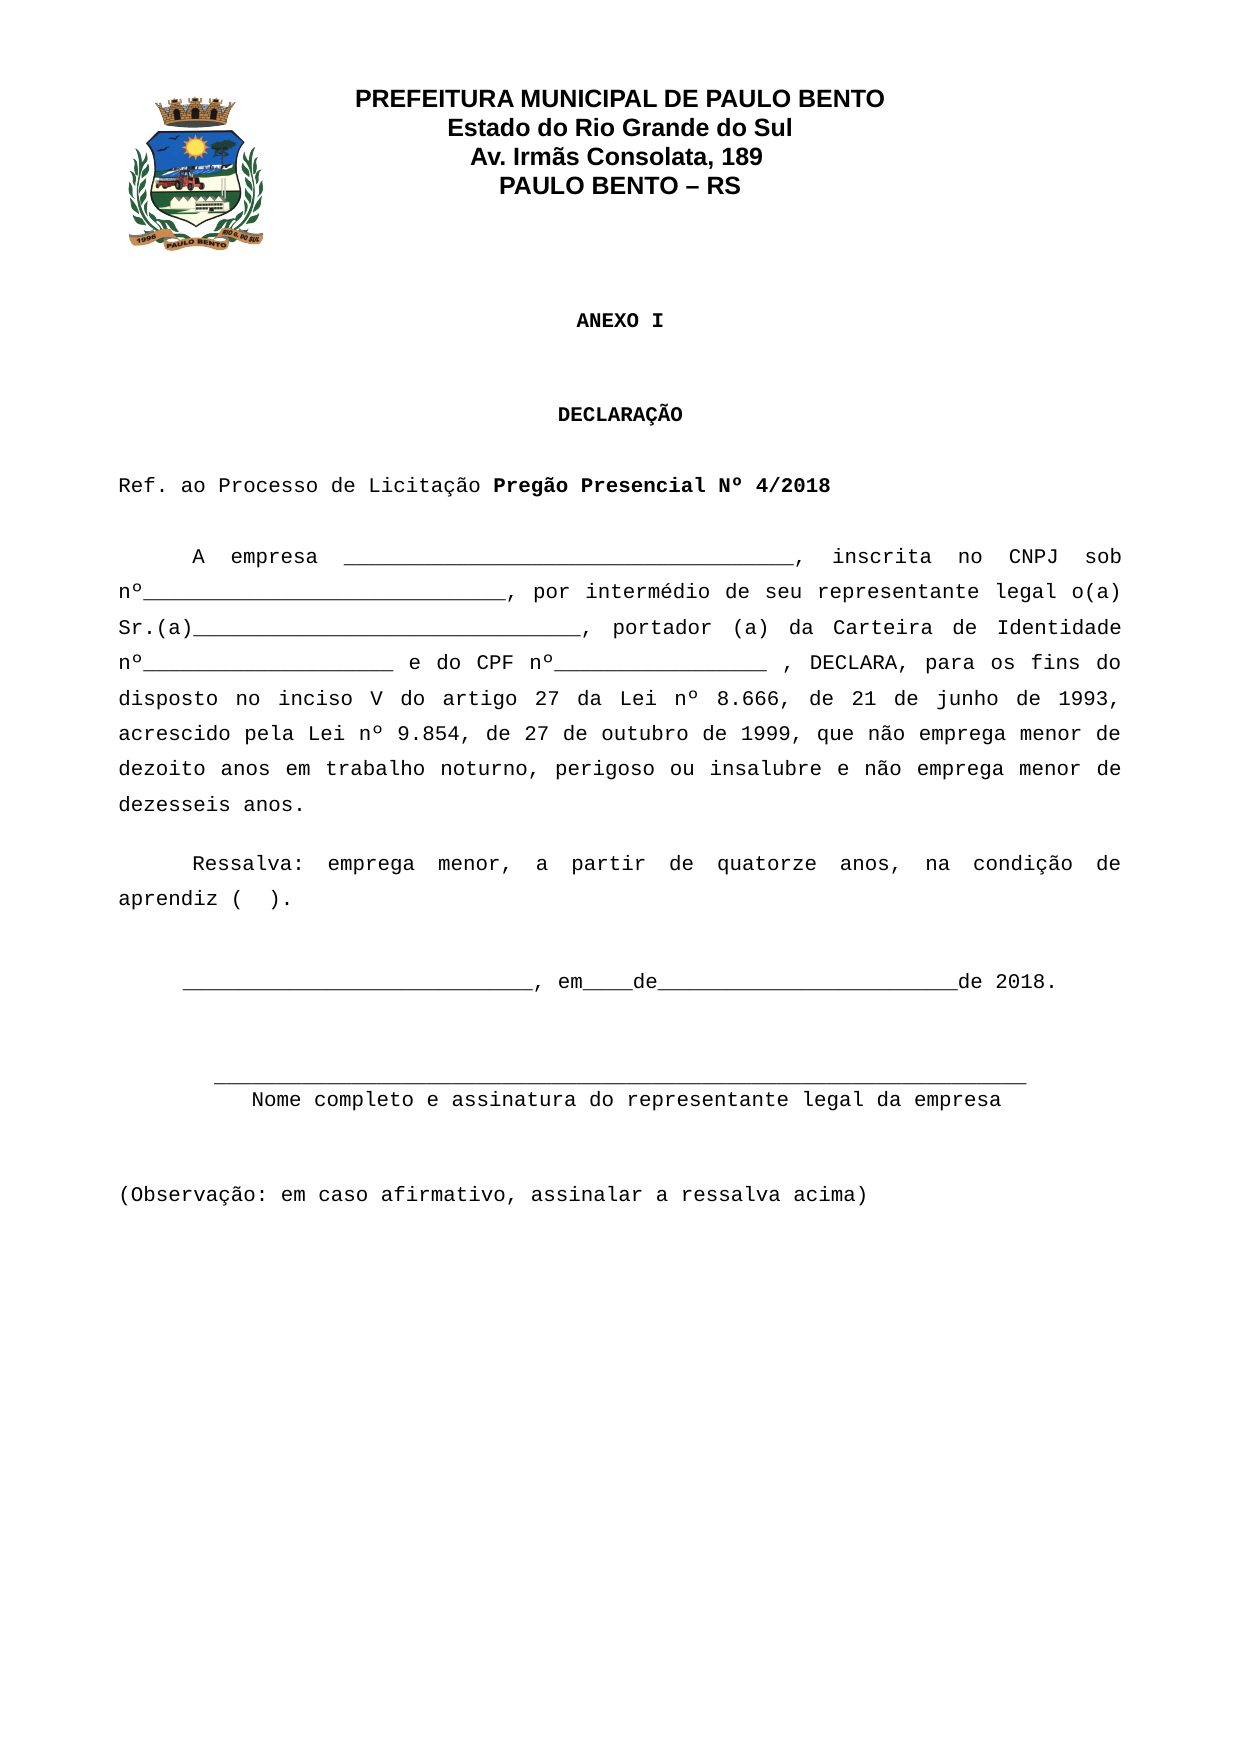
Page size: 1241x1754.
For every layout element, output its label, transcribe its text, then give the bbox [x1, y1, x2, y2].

text _________________________________________________________________ [118, 1066, 1122, 1089]
text ____________________________, em____de________________________de 2018. [118, 971, 1122, 994]
text DECLARAÇÃO [118, 404, 1122, 428]
text Nome completo e assinatura do representante legal da empresa [118, 1089, 1122, 1113]
picture [128, 96, 264, 251]
text Ressalva: emprega menor, a partir de quatorze anos, na condição de aprendiz ( ). [118, 853, 1122, 912]
text A empresa ____________________________________, inscrita no CNPJ sob nº_____________________________, por intermédio de seu representante legal o(a) Sr.(a)_______________________________, portador (a) da Carteira de Identidade nº____________________ e do CPF nº_________________ , DECLARA, para os fins do disposto no inciso V do artigo 27 da Lei nº 8.666, de 21 de junho de 1993, acrescido pela Lei nº 9.854, de 27 de outubro de 1999, que não emprega menor de dezoito anos em trabalho noturno, perigoso ou insalubre e não emprega menor de dezesseis anos. [118, 546, 1122, 817]
text Ref. ao Processo de Licitação Pregão Presencial Nº 4/2018 [118, 475, 1122, 499]
text ANEXO I [118, 309, 1122, 333]
text (Observação: em caso afirmativo, assinalar a ressalva acima) [118, 1184, 1122, 1207]
